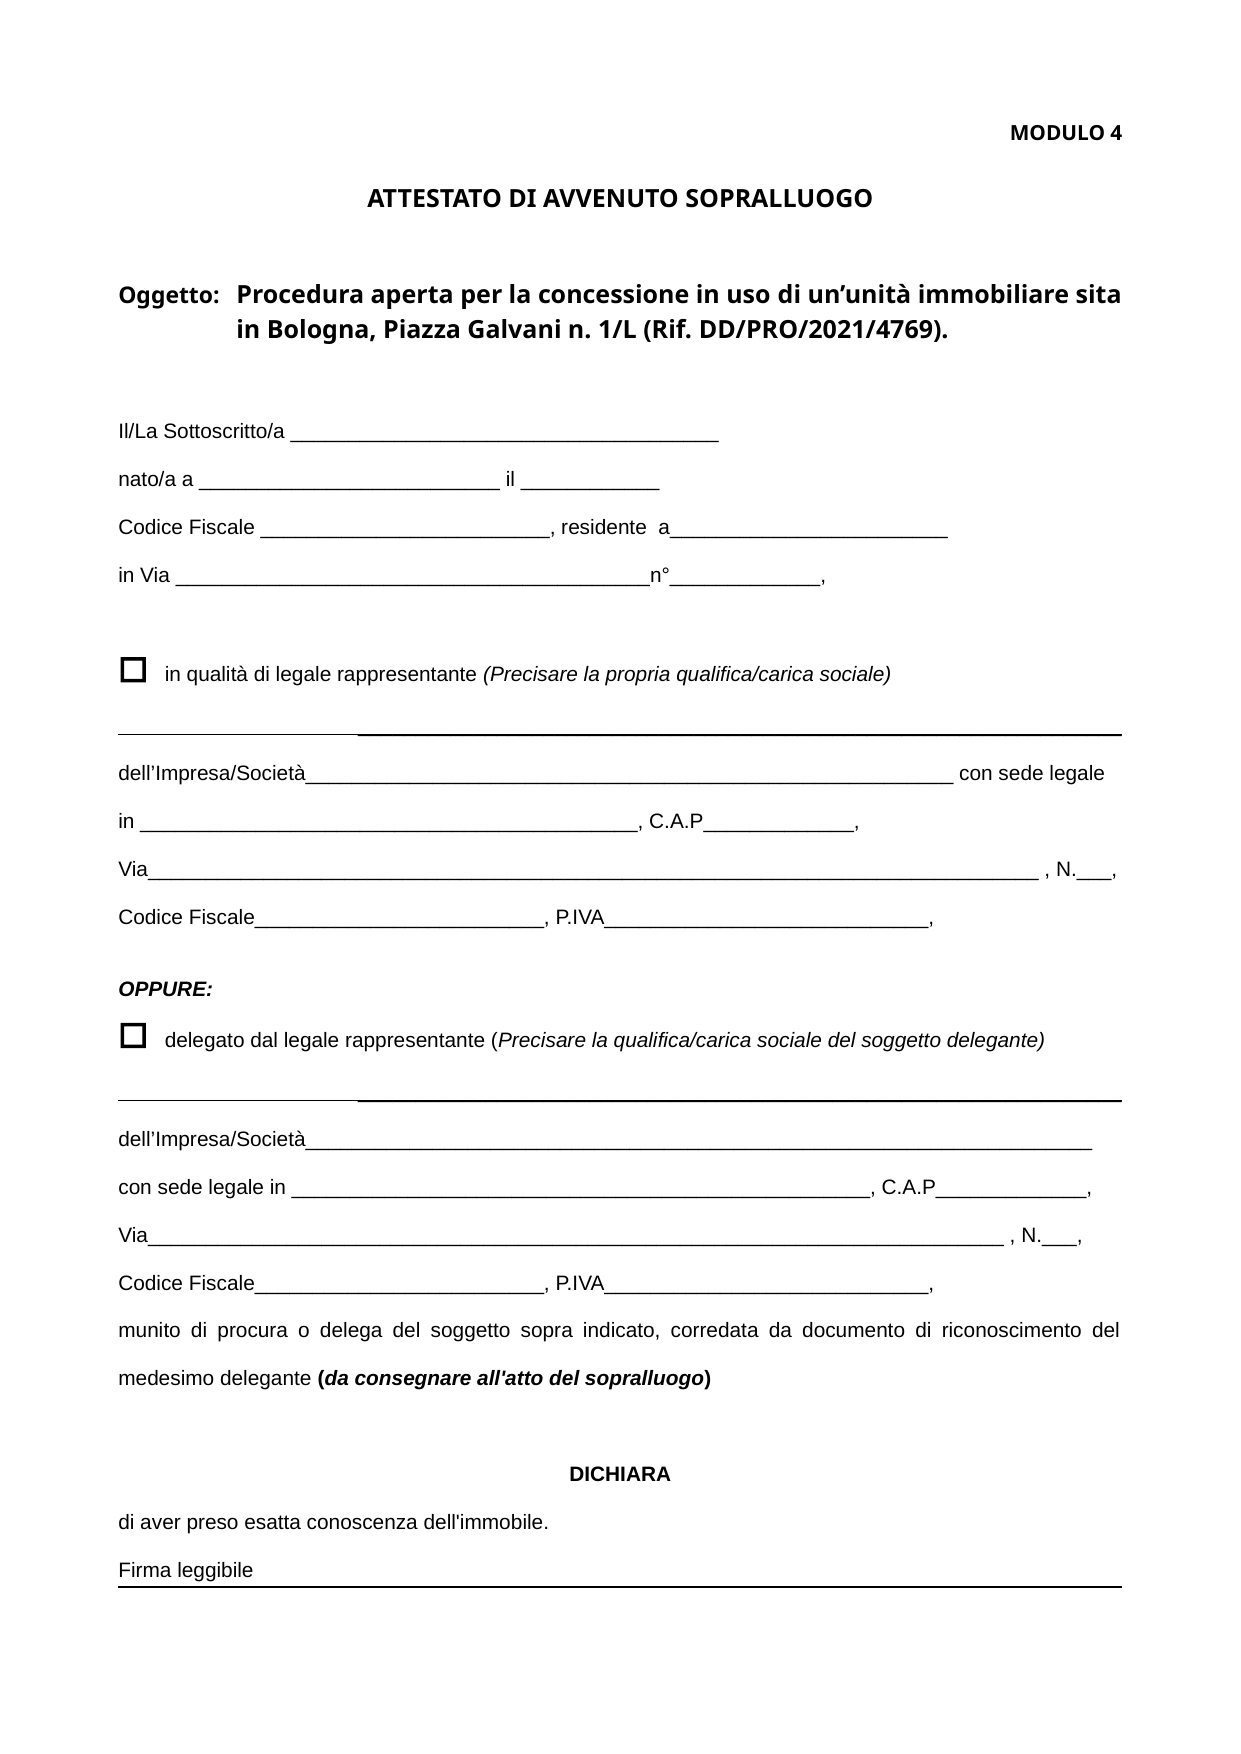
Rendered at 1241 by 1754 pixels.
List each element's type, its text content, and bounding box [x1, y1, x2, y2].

text  delegato dal legale rappresentante (Precisare la qualifica/carica sociale del soggetto delegante) __________________________________________________________________ [118, 1024, 1122, 1100]
text in Via _________________________________________n°_____________, [118, 563, 1122, 587]
text munito di procura o delega del soggetto sopra indicato, corredata da documento di riconoscimento del medesimo delegante (da consegnare all'atto del sopralluogo) [118, 1318, 1122, 1390]
text dell’Impresa/Società____________________________________________________________________ con sede legale in __________________________________________________, C.A.P_____________, Via__________________________________________________________________________ , N.___, [118, 1127, 1122, 1246]
text Oggetto: Procedura aperta per la concessione in uso di un’unità immobiliare sita in Bologna, Piazza Galvani n. 1/L (Rif. DD/PRO/2021/4769). [118, 277, 1122, 345]
text ATTESTATO DI AVVENUTO SOPRALLUOGO [118, 181, 1122, 215]
text  in qualità di legale rappresentante (Precisare la propria qualifica/carica sociale) __________________________________________________________________ [118, 659, 1122, 734]
text OPPURE: [118, 976, 1122, 1000]
text dell’Impresa/Società________________________________________________________ con sede legale in ___________________________________________, C.A.P_____________, Via_____________________________________________________________________________ , N.___, [118, 761, 1122, 881]
text DICHIARA [118, 1462, 1122, 1486]
text nato/a a __________________________ il ____________ [118, 467, 1122, 491]
text Firma leggibile [118, 1558, 1122, 1586]
text Il/La Sottoscritto/a _____________________________________ [118, 419, 1122, 443]
text Codice Fiscale_________________________, P.IVA____________________________, [118, 904, 1122, 928]
text MODULO 4 [118, 118, 1122, 147]
text Codice Fiscale _________________________, residente a________________________ [118, 515, 1122, 539]
text di aver preso esatta conoscenza dell'immobile. [118, 1510, 1122, 1534]
text Codice Fiscale_________________________, P.IVA____________________________, [118, 1270, 1122, 1294]
